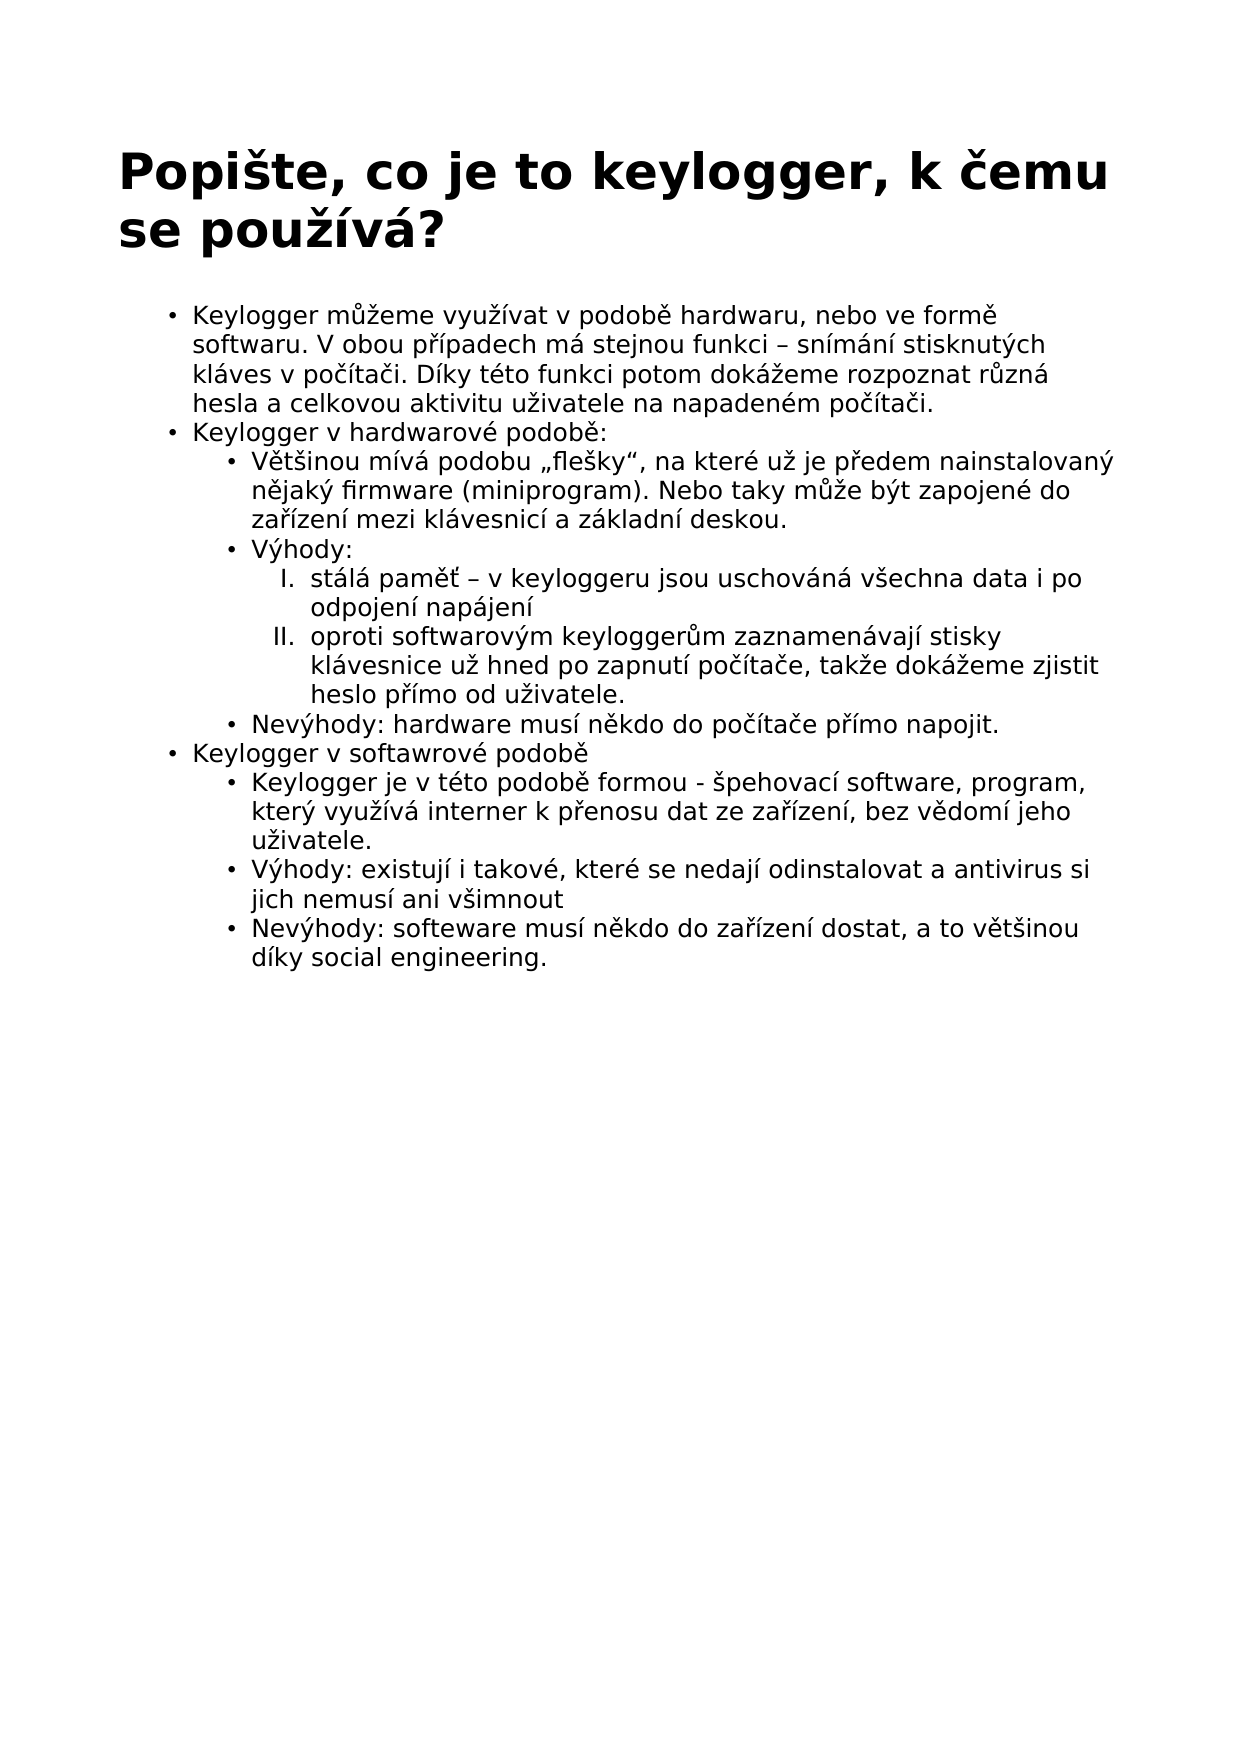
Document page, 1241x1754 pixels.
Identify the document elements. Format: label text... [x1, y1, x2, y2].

list Keylogger můžeme využívat v podobě hardwaru, nebo ve formě softwaru. V obou případech má stejnou funkci – snímání stisknutých kláves v počítači. Díky této funkci potom dokážeme rozpoznat různá hesla a celkovou aktivitu uživatele na napadeném počítači. [177, 302, 1122, 418]
list Keylogger v softawrové podobě [177, 739, 1122, 768]
list Keylogger v hardwarové podobě: [177, 418, 1122, 447]
list Výhody: existují i takové, které se nedají odinstalovat a antivirus si jich nemusí ani všimnout [236, 856, 1122, 914]
list Většinou mívá podobu „flešky“, na které už je předem nainstalovaný nějaký firmware (miniprogram). Nebo taky může být zapojené do zařízení mezi klávesnicí a základní deskou. [236, 447, 1122, 535]
list stálá paměť – v keyloggeru jsou uschováná všechna data i po odpojení napájení [295, 564, 1122, 622]
list Keylogger je v této podobě formou - špehovací software, program, který využívá interner k přenosu dat ze zařízení, bez vědomí jeho uživatele. [236, 768, 1122, 856]
subtitle Popište, co je to keylogger, k čemu se používá? [118, 143, 1122, 259]
list Nevýhody: softeware musí někdo do zařízení dostat, a to většinou díky social engineering. [236, 914, 1122, 972]
list oproti softwarovým keyloggerům zaznamenávají stisky klávesnice už hned po zapnutí počítače, takže dokážeme zjistit heslo přímo od uživatele. [295, 622, 1122, 710]
list Nevýhody: hardware musí někdo do počítače přímo napojit. [236, 710, 1122, 739]
list Výhody: [236, 535, 1122, 564]
